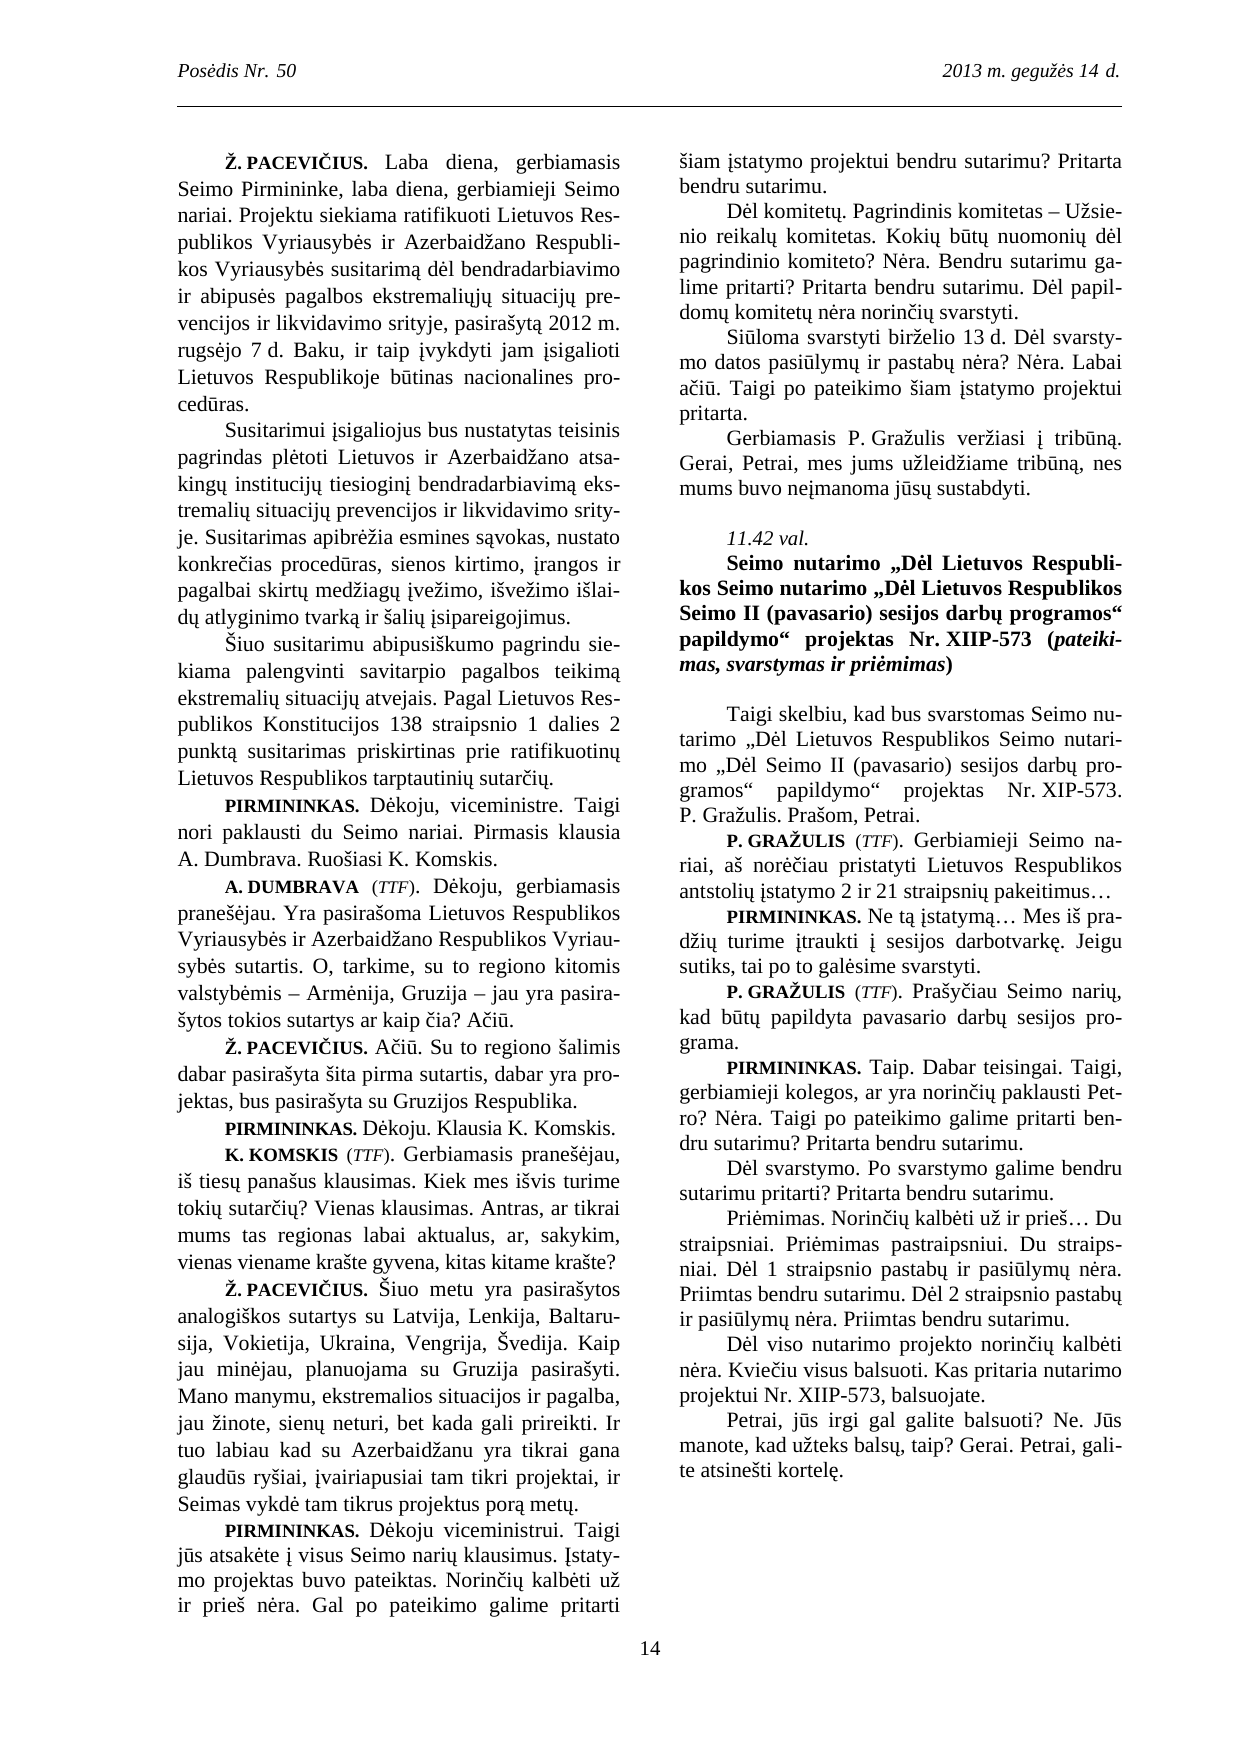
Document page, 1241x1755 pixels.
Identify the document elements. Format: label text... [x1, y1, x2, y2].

text Pet­rai, jūs ir­gi gal ga­li­te bal­suo­ti? Ne. Jūs ma­no­te, kad už­teks bal­sų, taip? Ge­rai. Pet­rai, ga­li­te at­si­neš­ti kor­te­lę. [679, 1407, 1122, 1483]
text PIRMININKAS. Ne tą įsta­ty­mą… Mes iš pra­džių tu­ri­me įtrauk­ti į se­si­jos dar­bo­tvarkę. Jei­gu su­tiks, tai po to ga­lė­si­me svars­ty­ti. [679, 903, 1122, 978]
text Tai­gi skel­biu, kad bus svars­to­mas Sei­mo nu­ta­ri­mo „Dėl Lie­tu­vos Res­pub­li­kos Sei­mo nu­ta­ri­mo „Dėl Sei­mo II (pa­va­sa­rio) se­si­jos dar­bų pro­gra­mos“ pa­pil­dy­mo“ pro­jek­tas Nr. XIP-573. P. Gra­žu­lis. Pra­šom, Pet­rai. [679, 701, 1122, 827]
text šiam įsta­ty­mo pro­jek­tui ben­dru su­ta­ri­mu? Pri­tar­ta ben­dru su­ta­ri­mu. [679, 148, 1122, 198]
text Ž. PACEVIČIUS. La­ba die­na, ger­bia­ma­sis Sei­mo Pir­mi­nin­ke, la­ba die­na, ger­bia­mie­ji Sei­mo na­riai. Pro­jek­tu sie­kia­ma ra­ti­fi­kuo­ti Lie­tu­vos Res­pub­li­kos Vy­riau­sy­bės ir Azer­bai­dža­no Res­pub­li­kos Vy­riau­sy­bės su­si­ta­ri­mą dėl ben­dra­dar­bia­vi­mo ir abi­pu­sės pa­gal­bos eks­tre­ma­lių­jų si­tu­a­ci­jų pre­ven­ci­jos ir lik­vi­da­vi­mo sri­ty­je, pa­si­ra­šy­tą 2012 m. rug­sė­jo 7 d. Ba­ku, ir taip įvyk­dy­ti jam įsi­ga­lio­ti Lie­tu­vos Res­pub­li­ko­je bū­ti­nas na­cio­na­li­nes pro­cedū­ras. [177, 148, 620, 416]
text PIRMININKAS. Dė­ko­ju vi­ce­mi­nist­rui. Tai­gi jūs at­sa­kė­te į vi­sus Sei­mo na­rių klau­si­mus. Įsta­ty­mo pro­jek­tas bu­vo pa­teik­tas. No­rin­čių kal­bė­ti už ir prieš nė­ra. Gal po pa­tei­ki­mo ga­li­me pri­tar­ti [177, 1517, 620, 1617]
text Dėl svars­ty­mo. Po svars­ty­mo ga­li­me ben­dru su­ta­ri­mu pri­tar­ti? Pri­tar­ta ben­dru su­ta­ri­mu. [679, 1155, 1122, 1205]
text Pri­ėmi­mas. No­rin­čių kal­bė­ti už ir prieš… Du straips­niai. Pri­ėmi­mas pa­straips­niui. Du straips­niai. Dėl 1 straips­nio pa­sta­bų ir pa­siū­ly­mų nė­ra. Pri­im­tas ben­dru su­ta­ri­mu. Dėl 2 straips­nio pa­sta­bų ir pa­siū­ly­mų nė­ra. Pri­im­tas ben­dru su­ta­ri­mu. [679, 1205, 1122, 1331]
text Dėl ko­mi­te­tų. Pa­grin­di­nis ko­mi­te­tas – Už­sie­nio rei­ka­lų ko­mi­te­tas. Ko­kių bū­tų nuo­mo­nių dėl pa­grin­di­nio ko­mi­te­to? Nė­ra. Ben­dru su­ta­ri­mu ga­li­me pri­tar­ti? Pri­tar­ta ben­dru su­ta­ri­mu. Dėl pa­pil­do­mų ko­mi­te­tų nė­ra no­rin­čių svars­ty­ti. [679, 198, 1122, 324]
text Šiuo su­si­ta­ri­mu abi­pu­siš­ku­mo pa­grin­du sie­kia­ma pa­leng­vin­ti sa­vi­tar­pio pa­gal­bos tei­ki­mą eks­tre­ma­lių si­tu­a­ci­jų at­ve­jais. Pa­gal Lie­tu­vos Res­pub­li­kos Kon­sti­tu­ci­jos 138 straips­nio 1 da­lies 2 punk­tą su­si­ta­ri­mas pri­skir­ti­nas prie ra­ti­fi­kuo­ti­nų Lie­tu­vos Res­pub­li­kos tarp­tau­ti­nių su­tar­čių. [177, 630, 620, 791]
text PIRMININKAS. Dė­ko­ju. Klau­sia K. Koms­kis. [177, 1113, 620, 1140]
text K. KOMSKIS (TTF). Ger­bia­ma­sis pra­ne­šė­jau, iš tie­sų pa­na­šus klau­si­mas. Kiek mes iš­vis tu­ri­me to­kių su­tar­čių? Vie­nas klau­si­mas. Ant­ras, ar tik­rai mums tas re­gio­nas la­bai ak­tu­a­lus, ar, sa­ky­kim, vie­nas vie­na­me kraš­te gy­ve­na, ki­tas ki­ta­me kraš­te? [177, 1140, 620, 1275]
text PIRMININKAS. Taip. Da­bar tei­sin­gai. Tai­gi, ger­bia­mie­ji ko­le­gos, ar yra no­rin­čių pa­klaus­ti Pet­ro? Nė­ra. Tai­gi po pa­tei­ki­mo ga­li­me pri­tar­ti ben­dru su­ta­ri­mu? Pri­tar­ta ben­dru su­ta­ri­mu. [679, 1054, 1122, 1155]
text Sei­mo nu­ta­ri­mo „Dėl Lie­tu­vos Res­pub­li­kos Sei­mo nu­ta­ri­mo „Dėl Lie­tu­vos Res­pub­li­kos Sei­mo II (pa­va­sa­rio) se­si­jos dar­bų pro­gra­mos“ pa­pil­dy­mo“ pro­jek­tas Nr. XIIP-573 (pa­tei­ki­mas, svars­ty­mas ir pri­ėmi­mas) [679, 550, 1122, 676]
text Ger­bia­ma­sis P. Gra­žu­lis ver­žia­si į tri­bū­ną. Ge­rai, Pet­rai, mes jums už­lei­džia­me tri­bū­ną, nes mums bu­vo ne­įma­no­ma jū­sų su­stab­dy­ti. [679, 425, 1122, 501]
text Siū­lo­ma svars­ty­ti bir­že­lio 13 d. Dėl svars­ty­mo da­tos pa­siū­ly­mų ir pa­sta­bų nė­ra? Nė­ra. La­bai ačiū. Tai­gi po pa­tei­ki­mo šiam įsta­ty­mo pro­jek­tui pri­tar­ta. [679, 324, 1122, 425]
text P. GRAŽULIS (TTF). Ger­bia­mie­ji Sei­mo na­riai, aš no­rė­čiau pri­sta­ty­ti Lie­tu­vos Res­pub­li­kos ant­sto­lių įsta­ty­mo 2 ir 21 straips­nių pa­kei­ti­mus… [679, 827, 1122, 903]
text Ž. PACEVIČIUS. Ačiū. Su to re­gio­no ša­li­mis da­bar pa­si­ra­šy­ta ši­ta pir­ma su­tar­tis, da­bar yra pro­jek­tas, bus pa­si­ra­šy­ta su Gru­zi­jos Res­pub­li­ka. [177, 1033, 620, 1113]
text 11.42 val. [726, 526, 1122, 550]
text P. GRAŽULIS (TTF). Pra­šy­čiau Sei­mo na­rių, kad bū­tų pa­pil­dy­ta pa­va­sa­rio dar­bų se­si­jos pro­grama. [679, 978, 1122, 1054]
text PIRMININKAS. Dė­ko­ju, vi­ce­mi­nist­re. Tai­gi no­ri pa­klaus­ti du Sei­mo na­riai. Pir­ma­sis klau­sia A. Dumb­ra­va. Ruo­šia­si K. Koms­kis. [177, 791, 620, 872]
text Dėl vi­so nu­ta­ri­mo pro­jek­to no­rin­čių kal­bė­ti nė­ra. Kvie­čiu vi­sus bal­suo­ti. Kas pri­ta­ria nu­ta­ri­mo pro­jek­tui Nr. XIIP-573, bal­suo­ja­te. [679, 1331, 1122, 1407]
text Ž. PACEVIČIUS. Šiuo me­tu yra pa­si­ra­šy­tos ana­lo­giš­kos su­tar­tys su Lat­vi­ja, Len­ki­ja, Bal­ta­ru­si­ja, Vo­kie­ti­ja, Uk­rai­na, Veng­ri­ja, Šve­di­ja. Kaip jau mi­nė­jau, pla­nuo­ja­ma su Gru­zi­ja pa­si­ra­šy­ti. Ma­no ma­ny­mu, eks­tre­ma­lios si­tu­a­ci­jos ir pa­gal­ba, jau ži­no­te, sie­nų ne­tu­ri, bet ka­da ga­li pri­reik­ti. Ir tuo la­biau kad su Azer­bai­dža­nu yra tik­rai ga­na glau­dūs ry­šiai, įvai­ria­pu­siai tam tik­ri pro­jek­tai, ir Sei­mas vyk­dė tam tik­rus pro­jek­tus po­rą me­tų. [177, 1275, 620, 1517]
text A. DUMBRAVA (TTF). Dė­ko­ju, ger­bia­ma­sis pra­ne­šė­jau. Yra pa­si­ra­šo­ma Lie­tu­vos Res­pub­li­kos Vy­riau­sy­bės ir Azer­bai­dža­no Res­pub­li­kos Vy­riau­sy­bės su­tar­tis. O, tar­ki­me, su to re­gio­no ki­to­mis vals­ty­bė­mis – Ar­mė­ni­ja, Gru­zi­ja – jau yra pa­si­ra­šy­tos to­kios su­tar­tys ar kaip čia? Ačiū. [177, 872, 620, 1033]
text Su­si­ta­ri­mui įsi­ga­lio­jus bus nu­sta­ty­tas tei­si­nis pa­grin­das plė­to­ti Lie­tu­vos ir Azer­bai­dža­no at­sa­kin­gų ins­ti­tu­ci­jų tie­sio­gi­nį ben­dra­dar­bia­vi­mą eks­tre­ma­lių si­tu­a­ci­jų pre­ven­ci­jos ir lik­vi­da­vi­mo sri­ty­je. Su­si­ta­ri­mas api­brė­žia es­mi­nes są­vo­kas, nu­sta­to kon­kre­čias pro­ce­dū­ras, sie­nos kir­ti­mo, įran­gos ir pa­gal­bai skir­tų me­džia­gų įve­ži­mo, iš­ve­ži­mo iš­lai­dų at­ly­gi­ni­mo tvar­ką ir ša­lių įsi­pa­rei­go­ji­mus. [177, 416, 620, 630]
